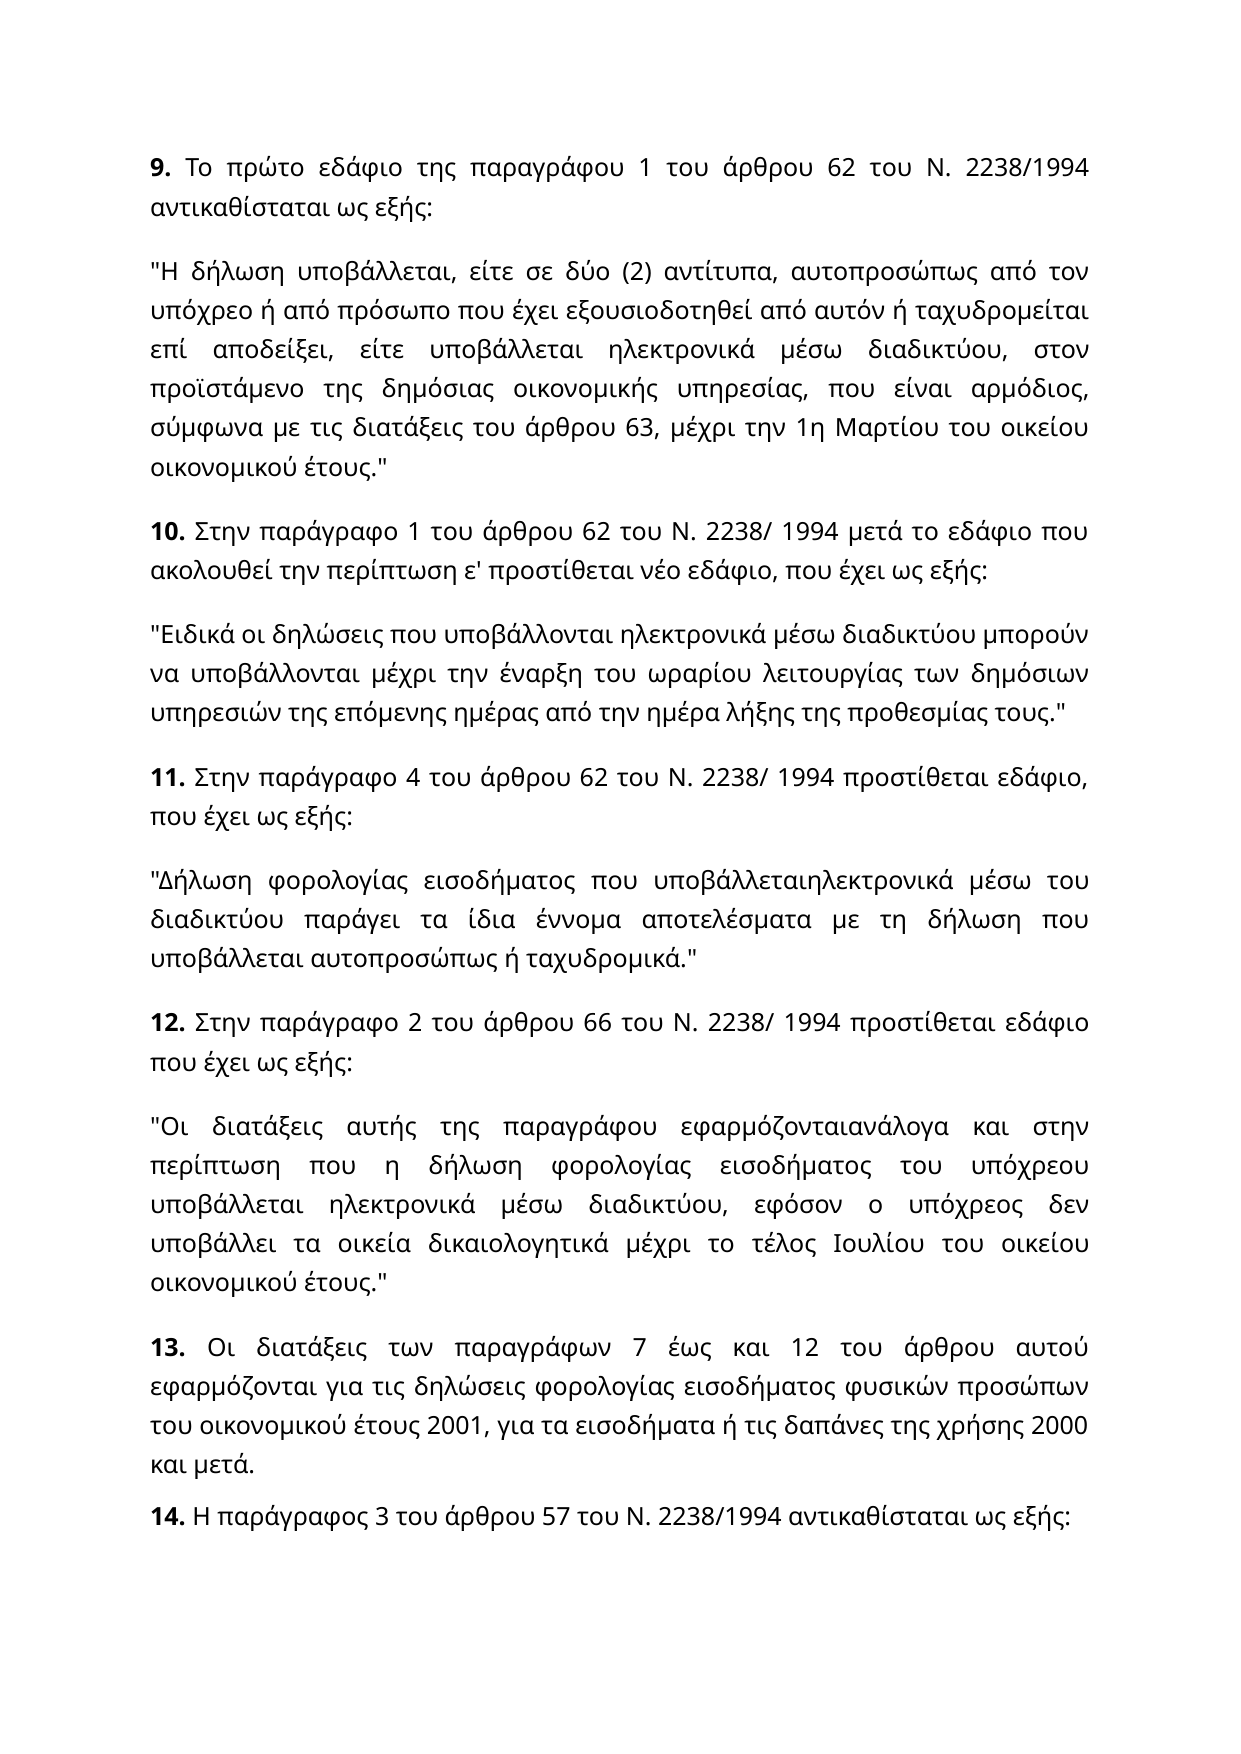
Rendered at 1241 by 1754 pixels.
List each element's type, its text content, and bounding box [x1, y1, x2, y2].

text 14. Η παράγραφος 3 του άρθρου 57 του Ν. 2238/1994 αντικαθίσταται ως εξής: [150, 1498, 1090, 1532]
text "Οι διατάξεις αυτής της παραγράφου εφαρμόζονταιανάλογα και στην περίπτωση που η δήλωση φορολογίας εισοδήματος του υπόχρεου υποβάλλεται ηλεκτρονικά μέσω διαδικτύου, εφόσον ο υπόχρεος δεν υποβάλλει τα οικεία δικαιολογητικά μέχρι το τέλος Ιουλίου του οικείου οικονομικού έτους." [150, 1108, 1090, 1299]
text 13. Οι διατάξεις των παραγράφων 7 έως και 12 του άρθρου αυτού εφαρμόζονται για τις δηλώσεις φορολογίας εισοδήματος φυσικών προσώπων του οικονομικού έτους 2001, για τα εισοδήματα ή τις δαπάνες της χρήσης 2000 και μετά. [150, 1329, 1090, 1481]
text "Ειδικά οι δηλώσεις που υποβάλλονται ηλεκτρονικά μέσω διαδικτύου μπορούν να υποβάλλονται μέχρι την έναρξη του ωραρίου λειτουργίας των δημόσιων υπηρεσιών της επόμενης ημέρας από την ημέρα λήξης της προθεσμίας τους." [150, 617, 1090, 729]
text 12. Στην παράγραφο 2 του άρθρου 66 του Ν. 2238/ 1994 προστίθεται εδάφιο που έχει ως εξής: [150, 1005, 1090, 1078]
text 10. Στην παράγραφο 1 του άρθρου 62 του Ν. 2238/ 1994 μετά το εδάφιο που ακολουθεί την περίπτωση ε' προστίθεται νέο εδάφιο, που έχει ως εξής: [150, 513, 1090, 587]
text 11. Στην παράγραφο 4 του άρθρου 62 του Ν. 2238/ 1994 προστίθεται εδάφιο, που έχει ως εξής: [150, 759, 1090, 832]
text 9. Το πρώτο εδάφιο της παραγράφου 1 του άρθρου 62 του Ν. 2238/1994 αντικαθίσταται ως εξής: [150, 150, 1090, 223]
text "Η δήλωση υποβάλλεται, είτε σε δύο (2) αντίτυπα, αυτοπροσώπως από τον υπόχρεο ή από πρόσωπο που έχει εξουσιοδοτηθεί από αυτόν ή ταχυδρομείται επί αποδείξει, είτε υποβάλλεται ηλεκτρονικά μέσω διαδικτύου, στον προϊστάμενο της δημόσιας οικονομικής υπηρεσίας, που είναι αρμόδιος, σύμφωνα με τις διατάξεις του άρθρου 63, μέχρι την 1η Μαρτίου του οικείου οικονομικού έτους." [150, 253, 1090, 483]
text "Δήλωση φορολογίας εισοδήματος που υποβάλλεταιηλεκτρονικά μέσω του διαδικτύου παράγει τα ίδια έννομα αποτελέσματα με τη δήλωση που υποβάλλεται αυτοπροσώπως ή ταχυδρομικά." [150, 862, 1090, 975]
